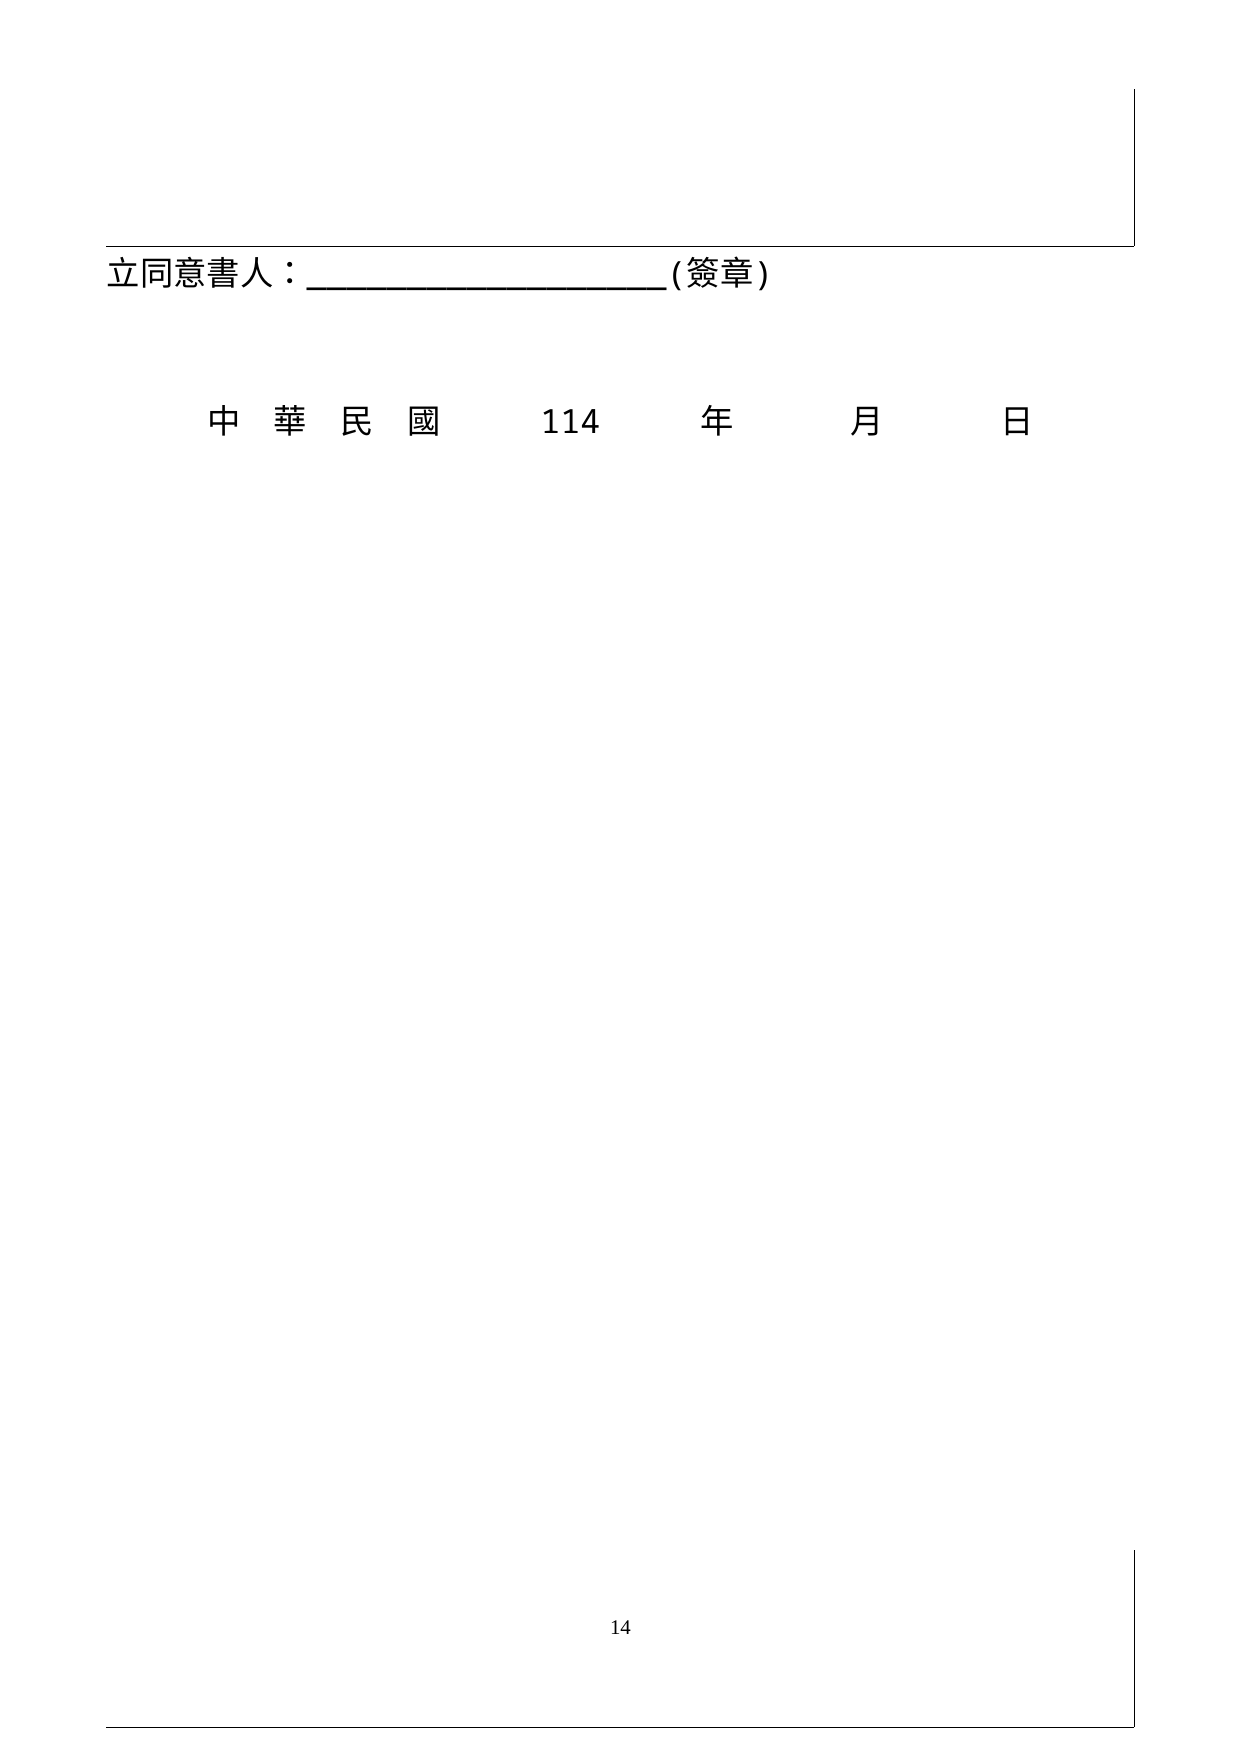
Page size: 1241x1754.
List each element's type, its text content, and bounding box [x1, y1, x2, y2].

text 立同意書人：__________________(簽章) [106, 246, 1134, 295]
text 中 華 民 國 114 年 月 日 [106, 395, 1134, 444]
